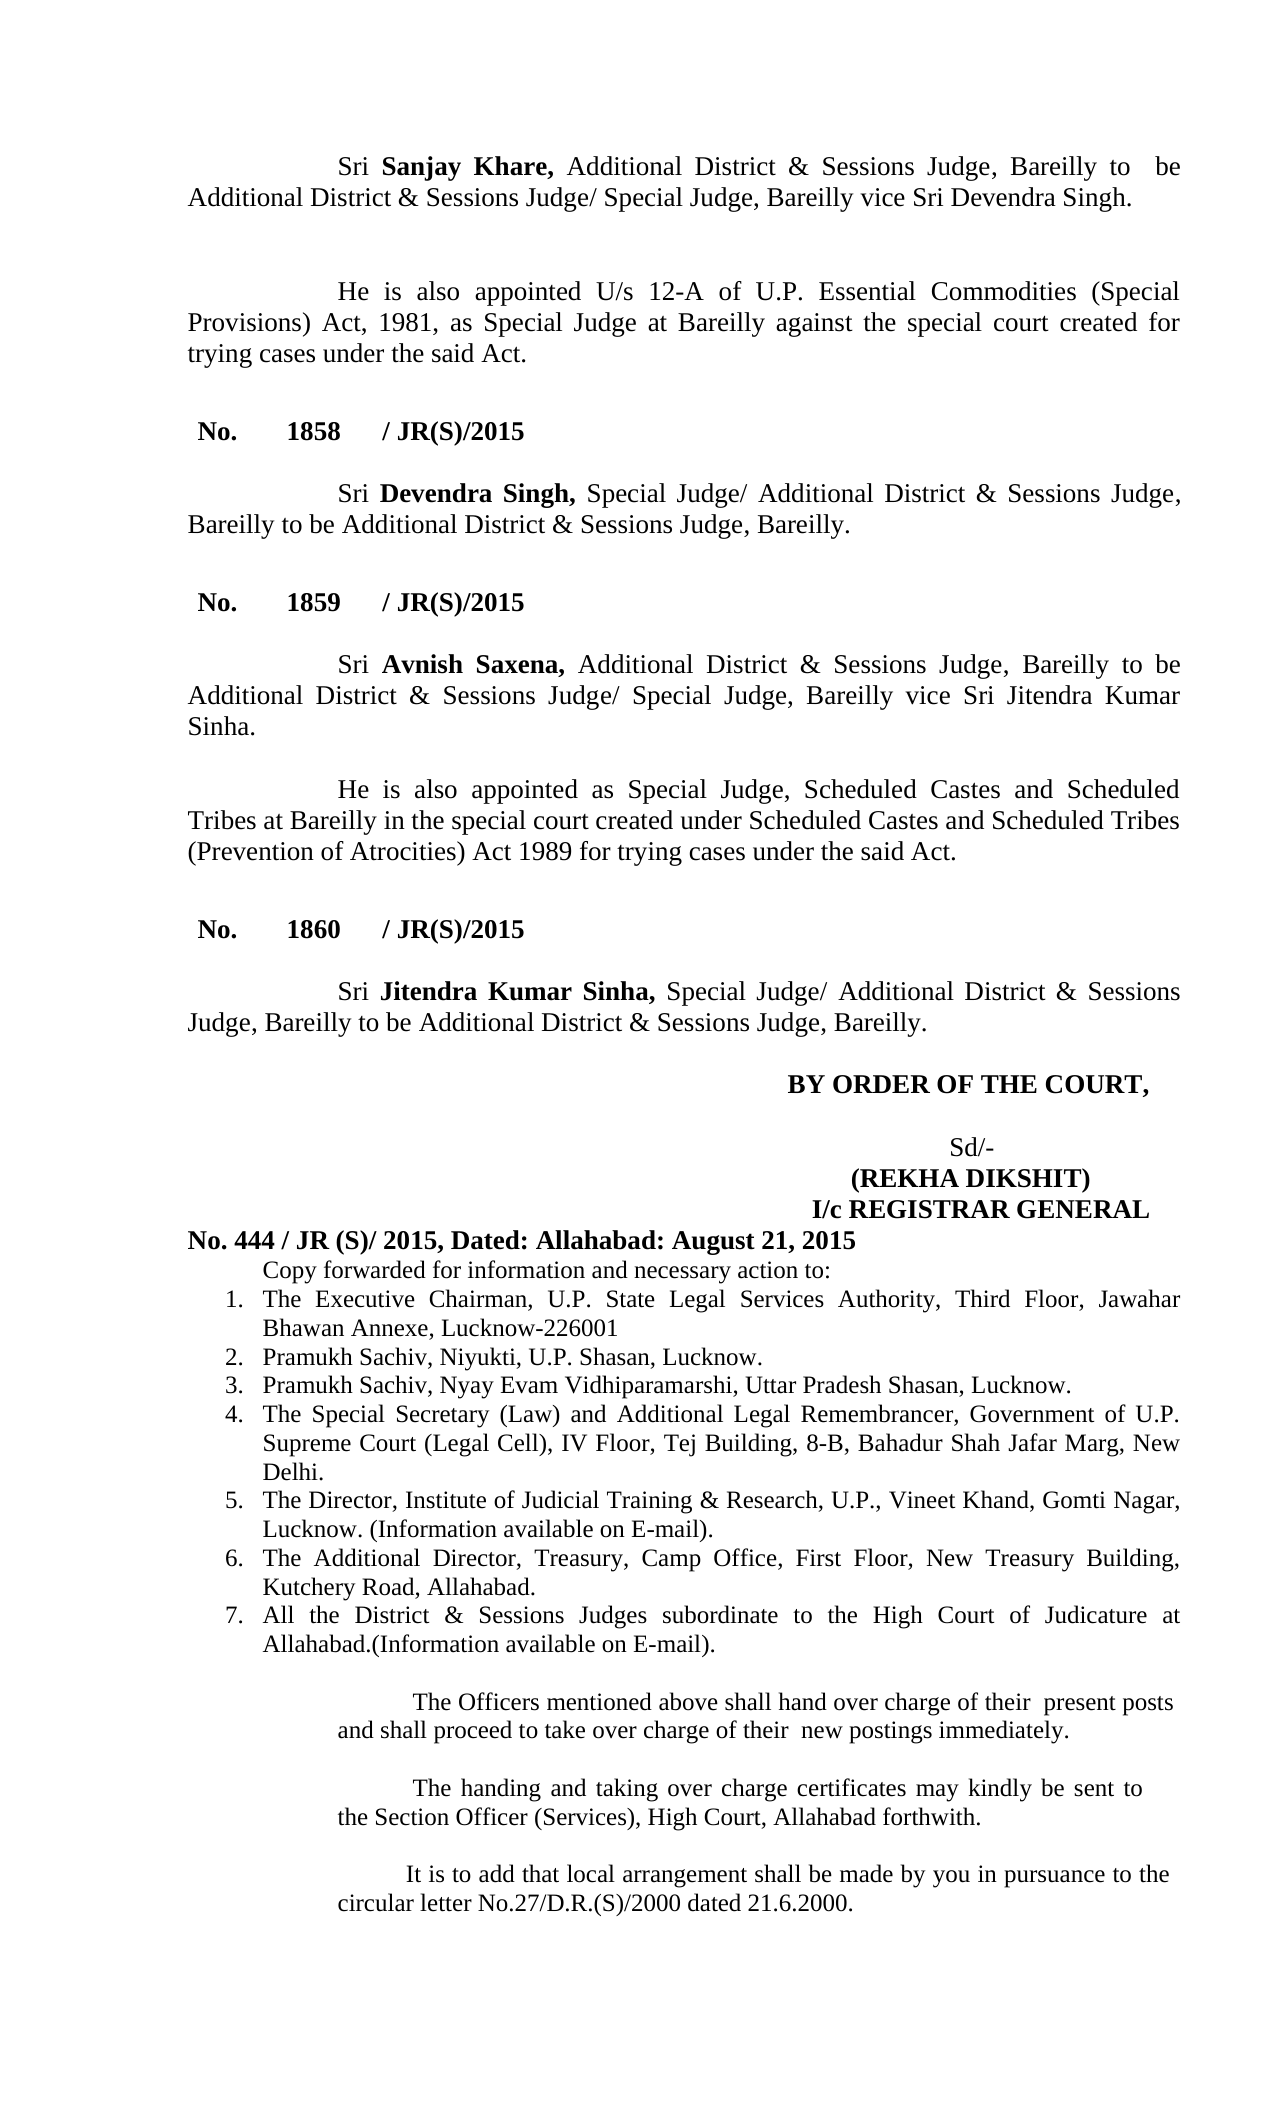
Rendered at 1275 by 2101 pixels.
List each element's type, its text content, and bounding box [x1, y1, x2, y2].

table_header 1860 [275, 913, 364, 944]
list The Executive Chairman, U.P. State Legal Services Authority, Third Floor, Jawahar Bhawan Annexe, Lucknow-226001 [225, 1284, 1181, 1342]
text Sri Jitendra Kumar Sinha, Special Judge/ Additional District & Sessions Judge, Bareilly to be Additional District & Sessions Judge, Bareilly. [187, 975, 1181, 1037]
list Pramukh Sachiv, Nyay Evam Vidhiparamarshi, Uttar Pradesh Shasan, Lucknow. [225, 1371, 1181, 1399]
list The Additional Director, Treasury, Camp Office, First Floor, New Treasury Building, Kutchery Road, Allahabad. [225, 1543, 1181, 1601]
text BY ORDER OF THE COURT, [562, 1069, 1181, 1100]
list Pramukh Sachiv, Niyukti, U.P. Shasan, Lucknow. [225, 1342, 1181, 1371]
text Copy forwarded for information and necessary action to: [187, 1256, 1181, 1284]
list The Director, Institute of Judicial Training & Research, U.P., Vineet Khand, Gomti Nagar, Lucknow. (Information available on E-mail). [225, 1486, 1181, 1543]
table_header 1859 [275, 586, 364, 617]
table_header No. [186, 913, 275, 944]
text The handing and taking over charge certificates may kindly be sent to the Section Officer (Services), High Court, Allahabad forthwith. [300, 1773, 1144, 1831]
table_header / JR(S)/2015 [364, 913, 714, 944]
text (REKHA DIKSHIT) I/c REGISTRAR GENERAL [712, 1162, 1181, 1224]
table_header / JR(S)/2015 [364, 586, 714, 617]
text Sri Devendra Singh, Special Judge/ Additional District & Sessions Judge, Bareilly to be Additional District & Sessions Judge, Bareilly. [187, 477, 1181, 539]
list The Officers mentioned above shall hand over charge of their present posts and shall proceed to take over charge of their new postings immediately. [225, 1687, 1181, 1744]
text Sri Avnish Saxena, Additional District & Sessions Judge, Bareilly to be Additional District & Sessions Judge/ Special Judge, Bareilly vice Sri Jitendra Kumar Sinha. [187, 648, 1181, 742]
list The Special Secretary (Law) and Additional Legal Remembrancer, Government of U.P. Supreme Court (Legal Cell), IV Floor, Tej Building, 8-B, Bahadur Shah Jafar Marg, New Delhi. [225, 1399, 1181, 1486]
text He is also appointed as Special Judge, Scheduled Castes and Scheduled Tribes at Bareilly in the special court created under Scheduled Castes and Scheduled Tribes (Prevention of Atrocities) Act 1989 for trying cases under the said Act. [187, 773, 1181, 866]
table_header No. [186, 415, 275, 446]
table_header 1858 [275, 415, 364, 446]
table_header No. [186, 586, 275, 617]
text Sri Sanjay Khare, Additional District & Sessions Judge, Bareilly to be Additional District & Sessions Judge/ Special Judge, Bareilly vice Sri Devendra Singh. [187, 150, 1181, 212]
table_header / JR(S)/2015 [364, 415, 714, 446]
subtitle No. 444 / JR (S)/ 2015, Dated: Allahabad: August 21, 2015 [187, 1224, 1181, 1256]
list It is to add that local arrangement shall be made by you in pursuance to the circular letter No.27/D.R.(S)/2000 dated 21.6.2000. [225, 1859, 1181, 1917]
text Sd/- [189, 1131, 1008, 1162]
text He is also appointed U/s 12-A of U.P. Essential Commodities (Special Provisions) Act, 1981, as Special Judge at Bareilly against the special court created for trying cases under the said Act. [187, 274, 1181, 368]
list All the District & Sessions Judges subordinate to the High Court of Judicature at Allahabad.(Information available on E-mail). [225, 1601, 1181, 1658]
